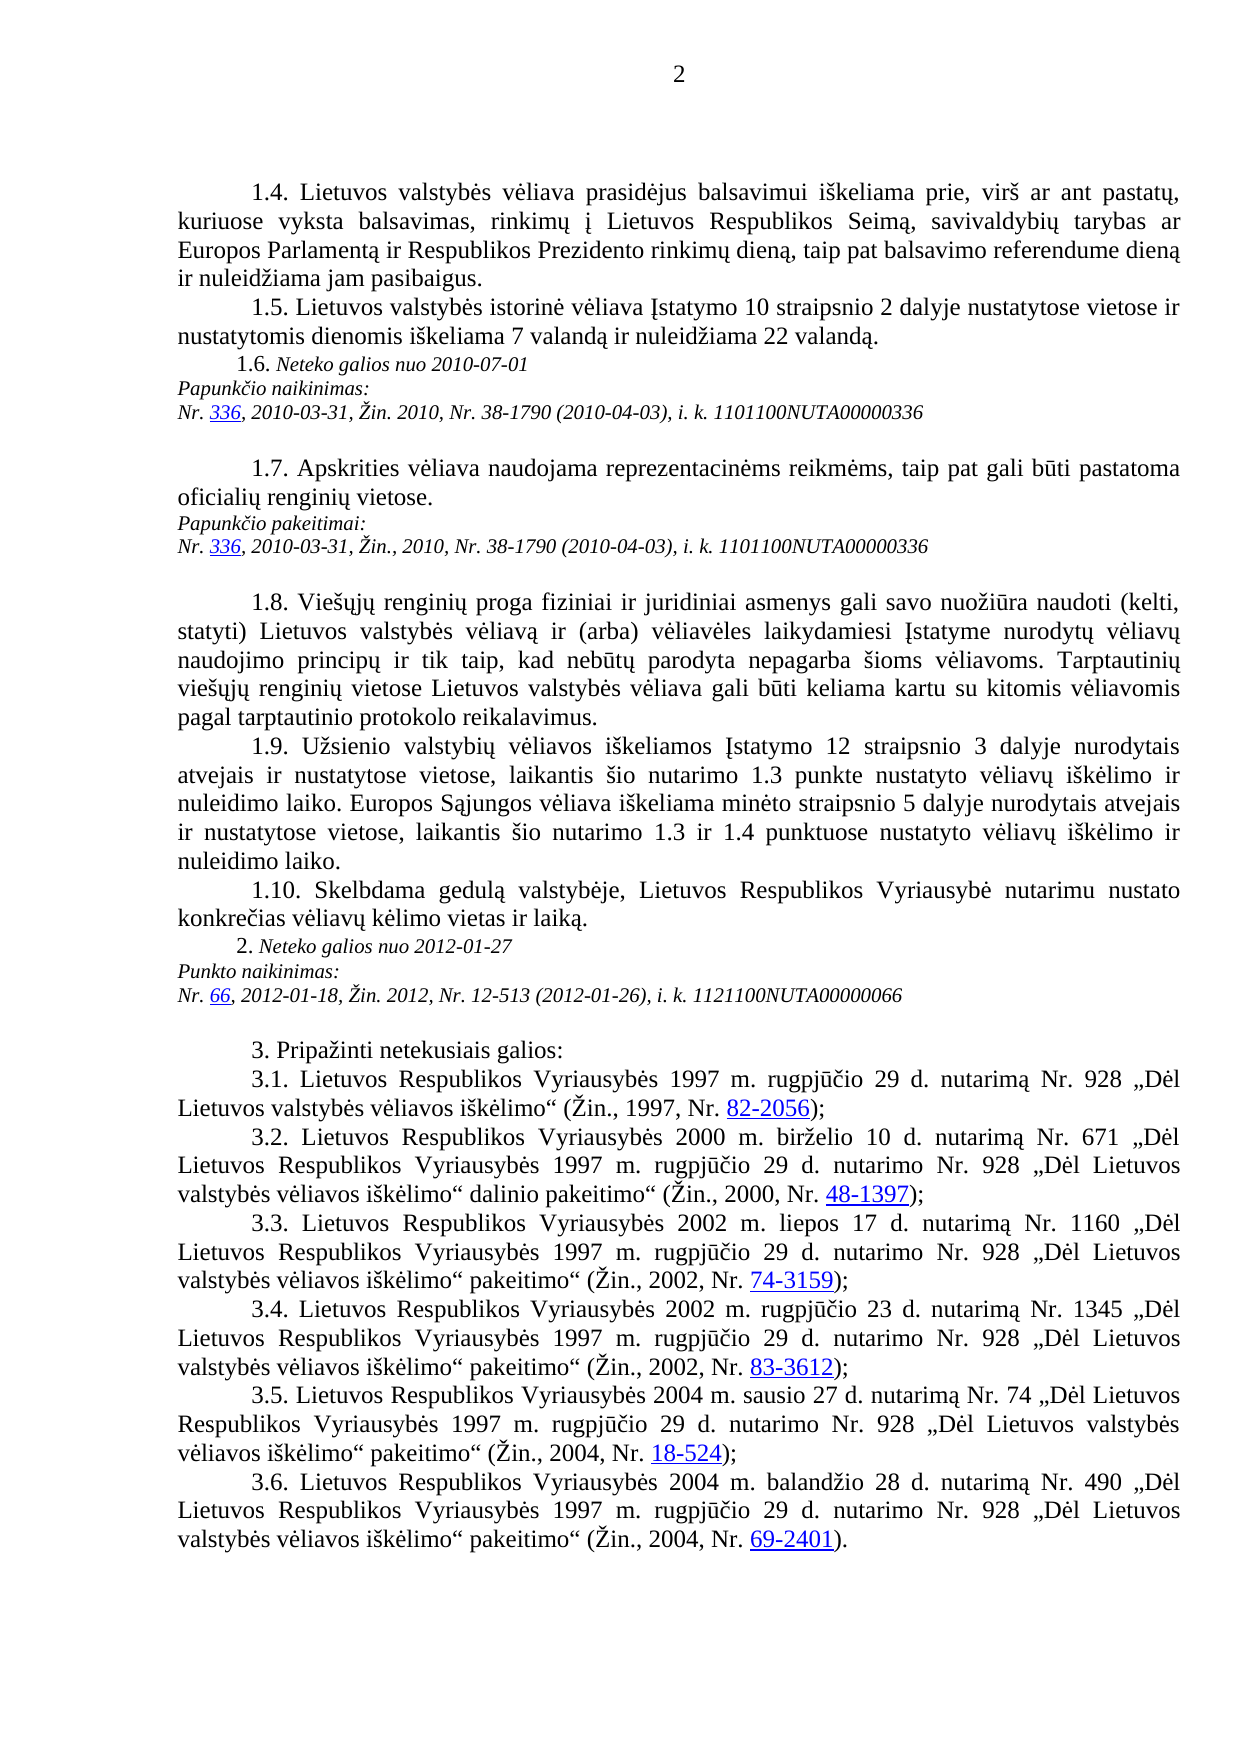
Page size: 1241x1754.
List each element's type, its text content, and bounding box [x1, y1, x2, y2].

text 1.10. Skelbdama gedulą valstybėje, Lietuvos Respublikos Vyriausybė nutarimu nustato konkrečias vėliavų kėlimo vietas ir laiką. [177, 875, 1181, 932]
text Papunkčio pakeitimai: [177, 510, 1181, 534]
text 1.7. Apskrities vėliava naudojama reprezentacinėms reikmėms, taip pat gali būti pastatoma oficialių renginių vietose. [177, 453, 1181, 510]
text 3. Pripažinti netekusiais galios: [177, 1036, 1181, 1064]
text 2. Neteko galios nuo 2012-01-27 [177, 932, 1181, 959]
text 3.4. Lietuvos Respublikos Vyriausybės 2002 m. rugpjūčio 23 d. nutarimą Nr. 1345 „Dėl Lietuvos Respublikos Vyriausybės 1997 m. rugpjūčio 29 d. nutarimo Nr. 928 „Dėl Lietuvos valstybės vėliavos iškėlimo“ pakeitimo“ (Žin., 2002, Nr. 83-3612); [177, 1294, 1181, 1381]
text 3.6. Lietuvos Respublikos Vyriausybės 2004 m. balandžio 28 d. nutarimą Nr. 490 „Dėl Lietuvos Respublikos Vyriausybės 1997 m. rugpjūčio 29 d. nutarimo Nr. 928 „Dėl Lietuvos valstybės vėliavos iškėlimo“ pakeitimo“ (Žin., 2004, Nr. 69-2401). [177, 1467, 1181, 1553]
text 1.6. Neteko galios nuo 2010-07-01 [177, 350, 1181, 376]
text Nr. 66, 2012-01-18, Žin. 2012, Nr. 12-513 (2012-01-26), i. k. 1121100NUTA00000066 [177, 983, 1181, 1007]
text 1.4. Lietuvos valstybės vėliava prasidėjus balsavimui iškeliama prie, virš ar ant pastatų, kuriuose vyksta balsavimas, rinkimų į Lietuvos Respublikos Seimą, savivaldybių tarybas ar Europos Parlamentą ir Respublikos Prezidento rinkimų dieną, taip pat balsavimo referendume dieną ir nuleidžiama jam pasibaigus. [177, 177, 1181, 292]
text Papunkčio naikinimas: [177, 376, 1181, 400]
text 3.3. Lietuvos Respublikos Vyriausybės 2002 m. liepos 17 d. nutarimą Nr. 1160 „Dėl Lietuvos Respublikos Vyriausybės 1997 m. rugpjūčio 29 d. nutarimo Nr. 928 „Dėl Lietuvos valstybės vėliavos iškėlimo“ pakeitimo“ (Žin., 2002, Nr. 74-3159); [177, 1208, 1181, 1294]
text Nr. 336, 2010-03-31, Žin., 2010, Nr. 38-1790 (2010-04-03), i. k. 1101100NUTA00000336 [177, 534, 1181, 558]
text 1.8. Viešųjų renginių proga fiziniai ir juridiniai asmenys gali savo nuožiūra naudoti (kelti, statyti) Lietuvos valstybės vėliavą ir (arba) vėliavėles laikydamiesi Įstatyme nurodytų vėliavų naudojimo principų ir tik taip, kad nebūtų parodyta nepagarba šioms vėliavoms. Tarptautinių viešųjų renginių vietose Lietuvos valstybės vėliava gali būti keliama kartu su kitomis vėliavomis pagal tarptautinio protokolo reikalavimus. [177, 587, 1181, 731]
text 3.2. Lietuvos Respublikos Vyriausybės 2000 m. birželio 10 d. nutarimą Nr. 671 „Dėl Lietuvos Respublikos Vyriausybės 1997 m. rugpjūčio 29 d. nutarimo Nr. 928 „Dėl Lietuvos valstybės vėliavos iškėlimo“ dalinio pakeitimo“ (Žin., 2000, Nr. 48-1397); [177, 1122, 1181, 1208]
text 3.1. Lietuvos Respublikos Vyriausybės 1997 m. rugpjūčio 29 d. nutarimą Nr. 928 „Dėl Lietuvos valstybės vėliavos iškėlimo“ (Žin., 1997, Nr. 82-2056); [177, 1064, 1181, 1122]
text Punkto naikinimas: [177, 959, 1181, 983]
text Nr. 336, 2010-03-31, Žin. 2010, Nr. 38-1790 (2010-04-03), i. k. 1101100NUTA00000336 [177, 400, 1181, 424]
text 3.5. Lietuvos Respublikos Vyriausybės 2004 m. sausio 27 d. nutarimą Nr. 74 „Dėl Lietuvos Respublikos Vyriausybės 1997 m. rugpjūčio 29 d. nutarimo Nr. 928 „Dėl Lietuvos valstybės vėliavos iškėlimo“ pakeitimo“ (Žin., 2004, Nr. 18-524); [177, 1381, 1181, 1467]
text 1.9. Užsienio valstybių vėliavos iškeliamos Įstatymo 12 straipsnio 3 dalyje nurodytais atvejais ir nustatytose vietose, laikantis šio nutarimo 1.3 punkte nustatyto vėliavų iškėlimo ir nuleidimo laiko. Europos Sąjungos vėliava iškeliama minėto straipsnio 5 dalyje nurodytais atvejais ir nustatytose vietose, laikantis šio nutarimo 1.3 ir 1.4 punktuose nustatyto vėliavų iškėlimo ir nuleidimo laiko. [177, 731, 1181, 875]
text 1.5. Lietuvos valstybės istorinė vėliava Įstatymo 10 straipsnio 2 dalyje nustatytose vietose ir nustatytomis dienomis iškeliama 7 valandą ir nuleidžiama 22 valandą. [177, 292, 1181, 350]
